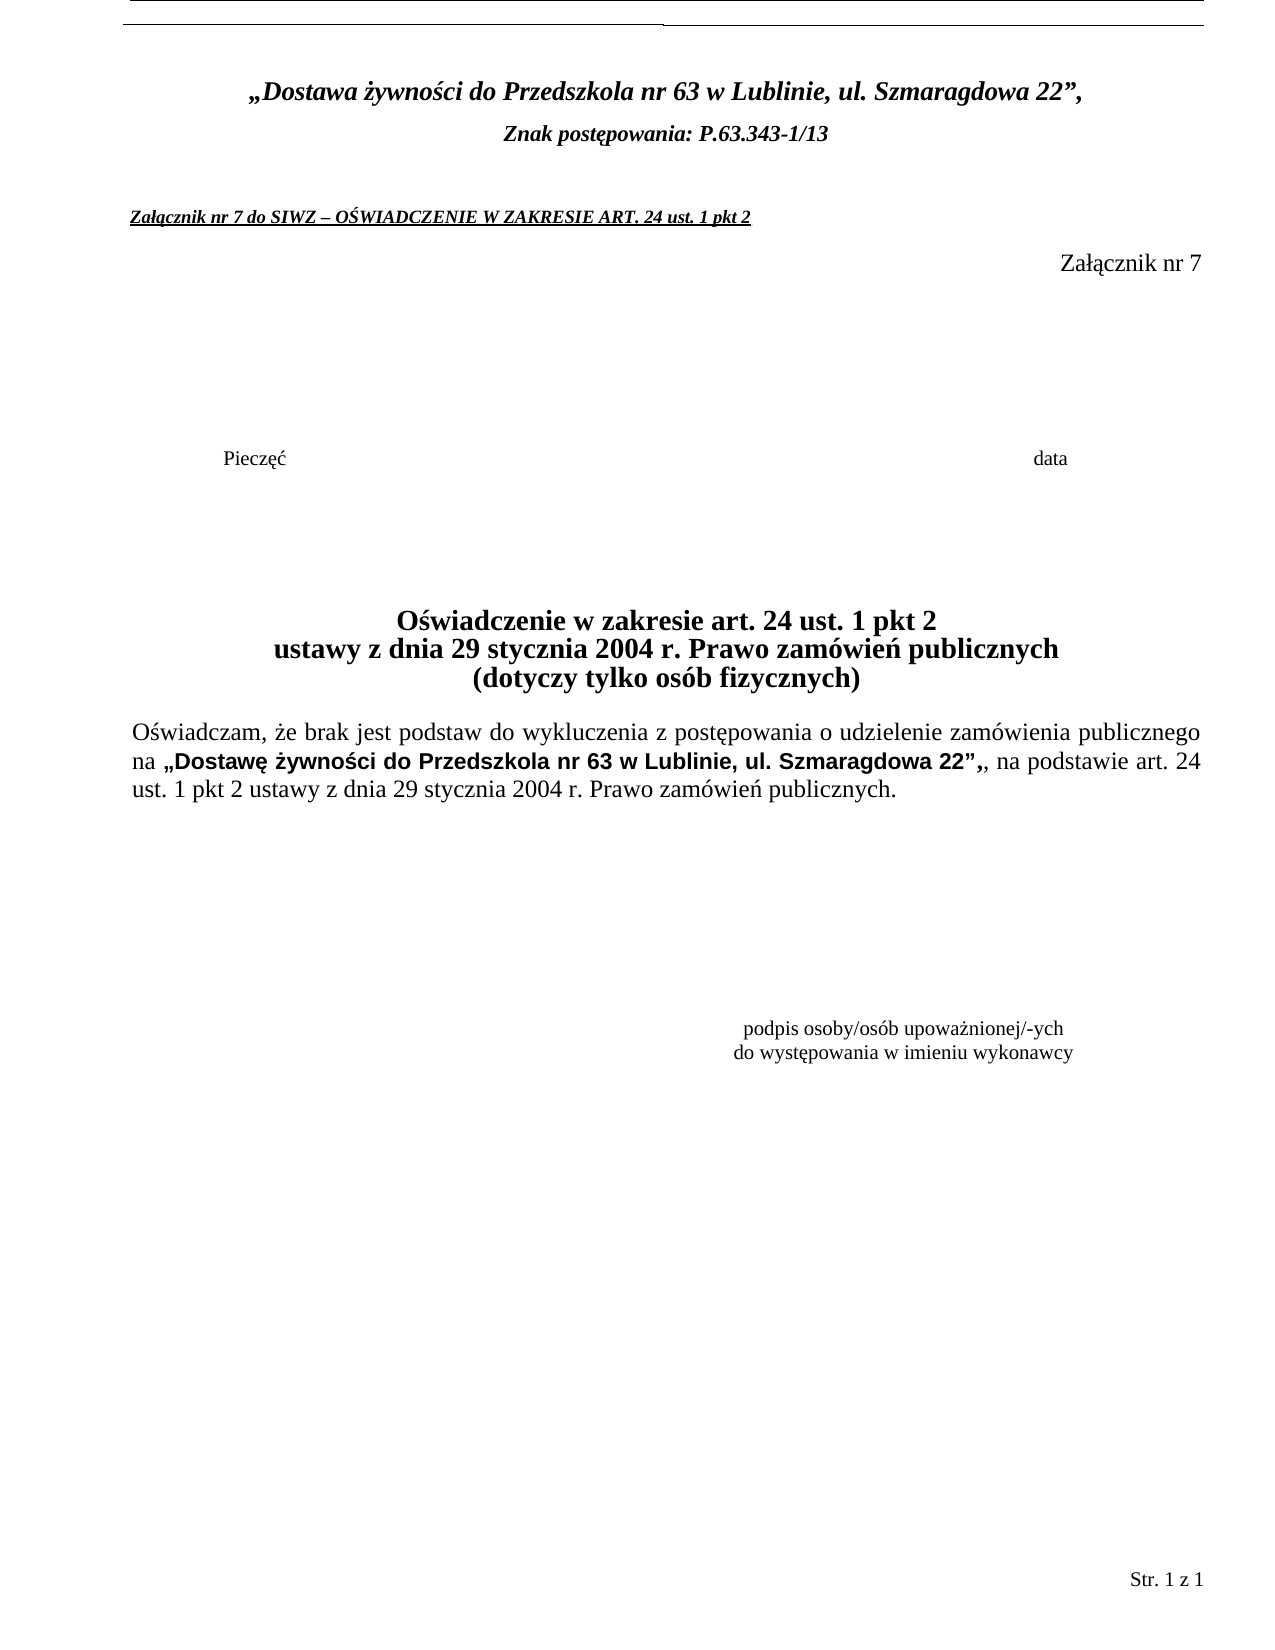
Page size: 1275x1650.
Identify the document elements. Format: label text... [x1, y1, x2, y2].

text ustawy z dnia 29 stycznia 2004 r. Prawo zamówień publicznych [130, 636, 1203, 665]
text Oświadczam, że brak jest podstaw do wykluczenia z postępowania o udzielenie zamówienia publicznego na „Dostawę żywności do Przedszkola nr 63 w Lublinie, ul. Szmaragdowa 22”,, na podstawie art. 24 ust. 1 pkt 2 ustawy z dnia 29 stycznia 2004 r. Prawo zamówień publicznych. [132, 718, 1201, 803]
text podpis osoby/osób upoważnionej/-ych [602, 1016, 1204, 1040]
text Pieczęć [218, 445, 514, 469]
text Oświadczenie w zakresie art. 24 ust. 1 pkt 2 [130, 608, 1203, 636]
text Załącznik nr 7 [130, 248, 1202, 277]
text do występowania w imieniu wykonawcy [602, 1040, 1204, 1064]
text (dotyczy tylko osób fizycznych) [130, 665, 1203, 693]
text data [872, 445, 1168, 469]
